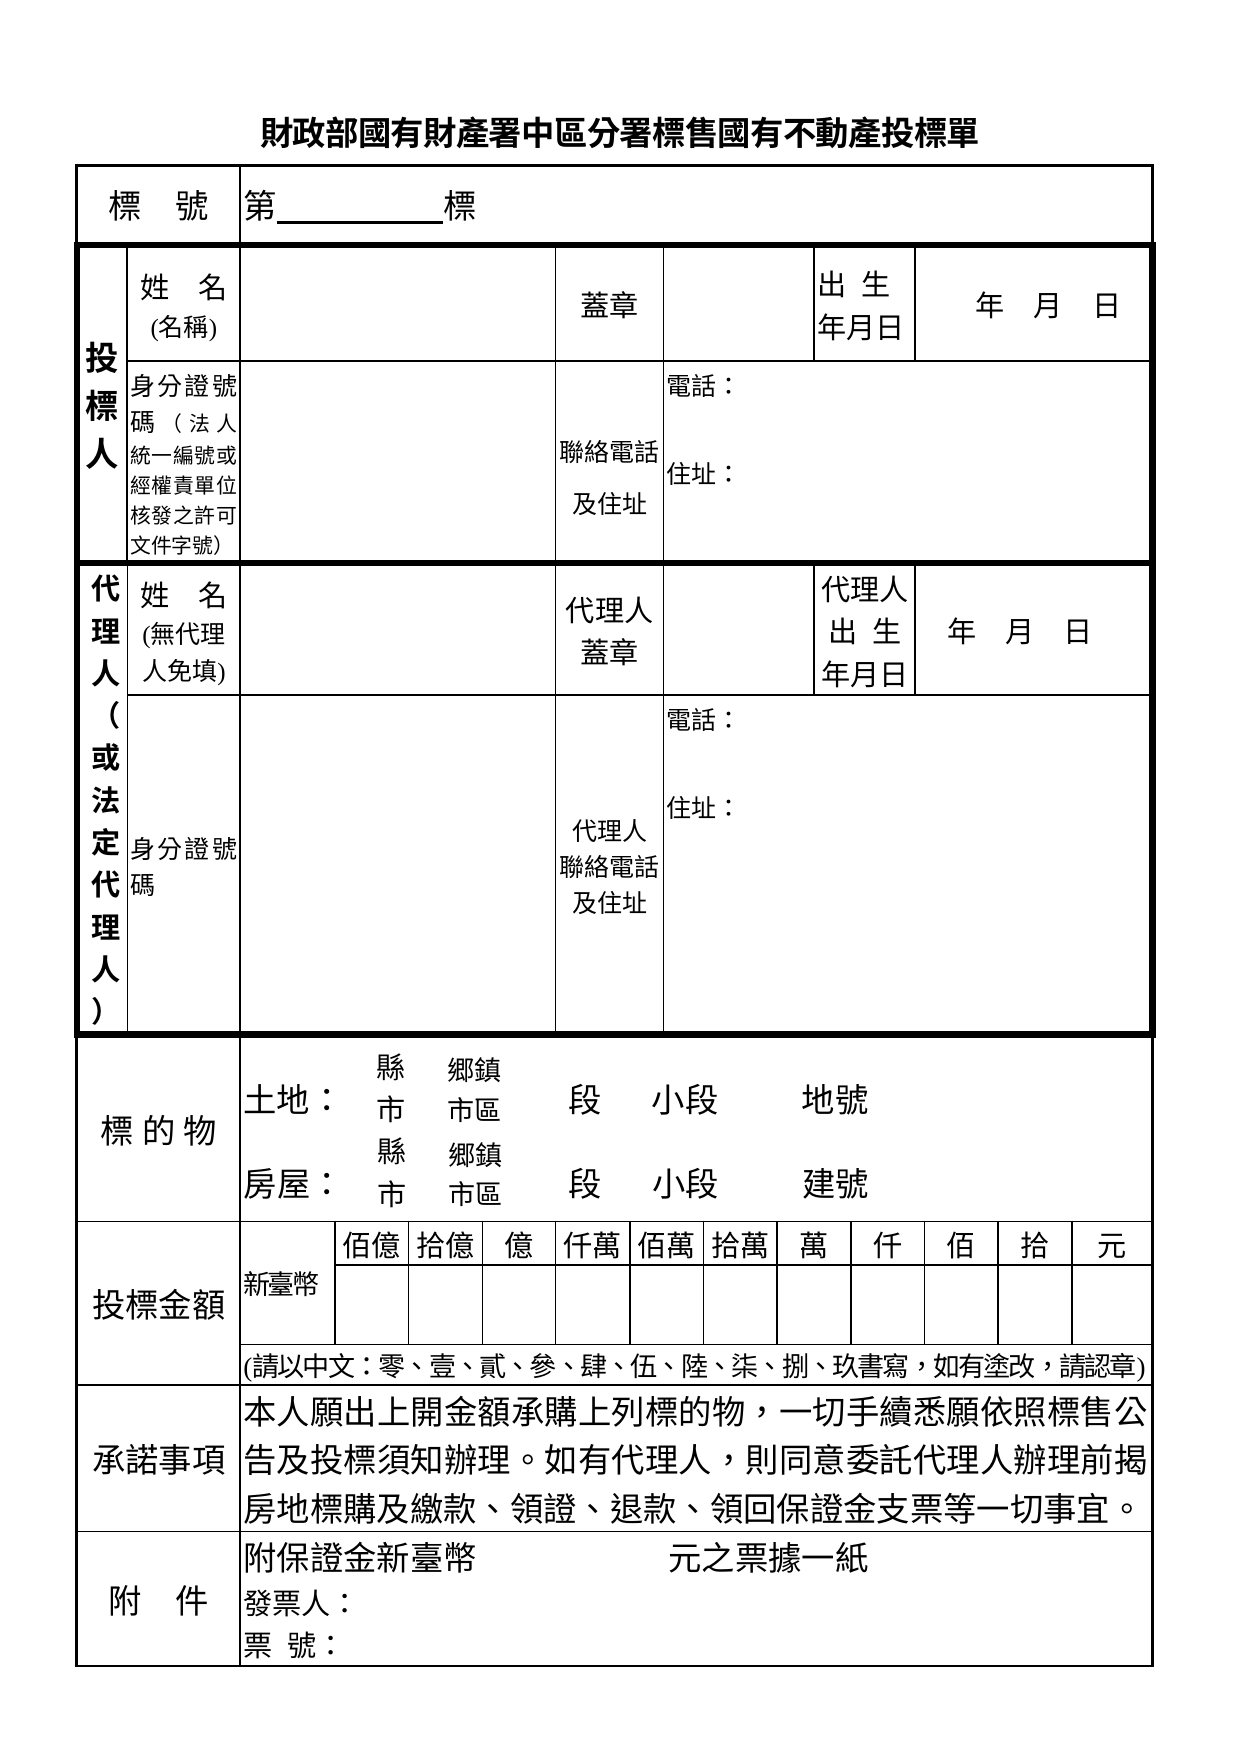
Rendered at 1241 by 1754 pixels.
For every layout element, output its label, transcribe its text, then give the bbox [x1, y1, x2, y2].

table_cell 仟 [852, 1222, 924, 1264]
table_cell 附保證金新臺幣 元之票據一紙 發票人： 票 號： [241, 1532, 1151, 1665]
table_cell [664, 248, 813, 360]
table_cell 承諾事項 [78, 1386, 239, 1531]
table_cell [241, 566, 555, 694]
table_cell [241, 696, 555, 1031]
table_cell [631, 1266, 703, 1343]
table_cell 聯絡電話及住址 [556, 362, 663, 560]
table_cell 代理人出 生年月日 [815, 566, 914, 694]
table_cell 電話： [664, 362, 1149, 449]
table_cell [241, 362, 555, 560]
table_cell (請以中文：零、壹、貳、參、肆、伍、陸、柒、捌、玖書寫，如有塗改，請認章) [241, 1345, 1151, 1384]
table_cell 佰億 [336, 1222, 408, 1264]
table_cell 代理人蓋章 [556, 566, 663, 694]
table_cell [556, 1266, 629, 1343]
table_cell [778, 1266, 850, 1343]
table_cell 拾億 [409, 1222, 482, 1264]
table_cell 住址： [664, 449, 1149, 560]
table_cell 姓 名 (無代理人免填) [128, 566, 239, 694]
table_cell 土地： 縣 市 郷鎮市區 段 小段 地號 房屋： 縣 市 郷鎮市區 段 小段 建號 [241, 1038, 1151, 1221]
table_cell 代理人（或法定代理人） [80, 566, 127, 1031]
table_header 第 標 [241, 167, 1151, 242]
table_header 標 號 [78, 167, 239, 242]
table_cell 拾萬 [704, 1222, 776, 1264]
table_cell 身分證號碼（法人統一編號或經權責單位核發之許可文件字號） [128, 362, 239, 560]
table_cell [1073, 1266, 1151, 1343]
table_cell 新臺幣 [241, 1222, 334, 1343]
table_cell 本人願出上開金額承購上列標的物，一切手續悉願依照標售公告及投標須知辦理。如有代理人，則同意委託代理人辦理前揭房地標購及繳款、領證、退款、領回保證金支票等一切事宜。 [241, 1386, 1151, 1531]
table_cell [483, 1266, 555, 1343]
text [74, 44, 210, 96]
table_cell [999, 1266, 1071, 1343]
table_cell 佰萬 [631, 1222, 703, 1264]
table_cell [241, 248, 555, 360]
text 財政部國有財產署中區分署標售國有不動產投標單 [75, 106, 1165, 154]
table_cell 投標金額 [78, 1222, 239, 1384]
table_cell 身分證號碼 [128, 696, 239, 1031]
table_cell 投標人 [80, 248, 126, 560]
table_cell [852, 1266, 924, 1343]
table_cell 拾 [999, 1222, 1071, 1264]
table_cell 萬 [778, 1222, 850, 1264]
table_cell 標 的 物 [78, 1038, 239, 1221]
table_cell 蓋章 [556, 248, 663, 360]
table_cell [664, 566, 813, 694]
table_cell 元 [1073, 1222, 1151, 1264]
table_cell 年 月 日 [916, 566, 1149, 694]
table_cell 仟萬 [556, 1222, 629, 1264]
table_cell [336, 1266, 408, 1343]
table_cell 出 生 年月日 [815, 248, 914, 360]
table_cell 附 件 [78, 1532, 239, 1665]
table_cell [704, 1266, 776, 1343]
table_cell 年 月 日 [916, 248, 1149, 360]
table_cell 代理人 聯絡電話及住址 [556, 696, 663, 1031]
table_cell [409, 1266, 482, 1343]
table_cell 億 [483, 1222, 555, 1264]
table_cell 住址： [664, 783, 1149, 1031]
table_cell [925, 1266, 997, 1343]
table_cell 佰 [925, 1222, 997, 1264]
table_cell 姓 名 (名稱) [128, 248, 239, 360]
table_cell 電話： [664, 696, 1149, 783]
